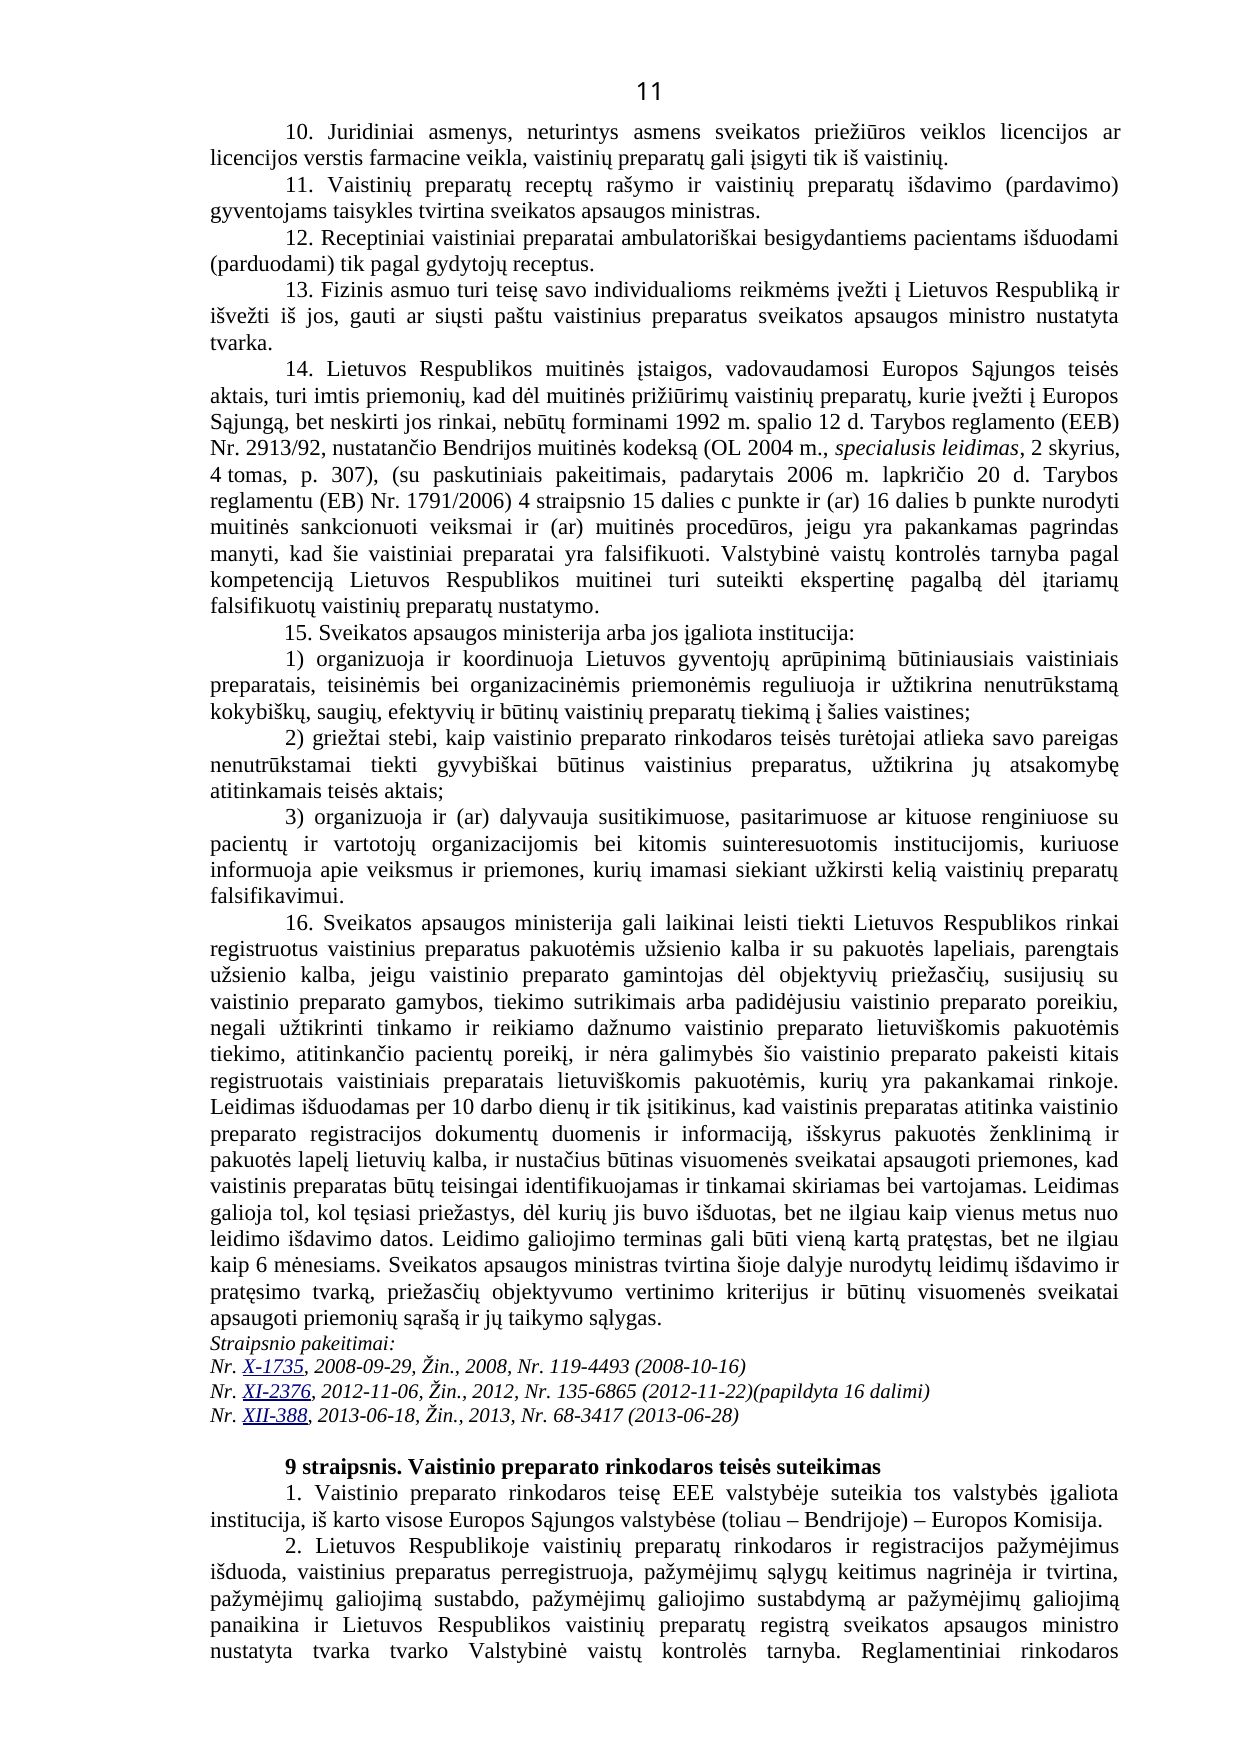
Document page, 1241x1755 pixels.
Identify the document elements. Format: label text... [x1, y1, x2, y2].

text 12. Receptiniai vaistiniai preparatai ambulatoriškai besigydantiems pacientams išduodami (parduodami) tik pagal gydytojų receptus. [210, 223, 1120, 276]
text 11. Vaistinių preparatų receptų rašymo ir vaistinių preparatų išdavimo (pardavimo) gyventojams taisykles tvirtina sveikatos apsaugos ministras. [210, 171, 1120, 223]
text 2. Lietuvos Respublikoje vaistinių preparatų rinkodaros ir registracijos pažymėjimus išduoda, vaistinius preparatus perregistruoja, pažymėjimų sąlygų keitimus nagrinėja ir tvirtina, pažymėjimų galiojimą sustabdo, pažymėjimų galiojimo sustabdymą ar pažymėjimų galiojimą panaikina ir Lietuvos Respublikos vaistinių preparatų registrą sveikatos apsaugos ministro nustatyta tvarka tvarko Valstybinė vaistų kontrolės tarnyba. Reglamentiniai rinkodaros [210, 1532, 1120, 1664]
text Nr. XII-388, 2013-06-18, Žin., 2013, Nr. 68-3417 (2013-06-28) [210, 1403, 1120, 1427]
text 14. Lietuvos Respublikos muitinės įstaigos, vadovaudamosi Europos Sąjungos teisės aktais, turi imtis priemonių, kad dėl muitinės prižiūrimų vaistinių preparatų, kurie įvežti į Europos Sąjungą, bet neskirti jos rinkai, nebūtų forminami 1992 m. spalio 12 d. Tarybos reglamento (EEB) Nr. 2913/92, nustatančio Bendrijos muitinės kodeksą (OL 2004 m., specialusis leidimas, 2 skyrius, 4 tomas, p. 307), (su paskutiniais pakeitimais, padarytais 2006 m. lapkričio 20 d. Tarybos reglamentu (EB) Nr. 1791/2006) 4 straipsnio 15 dalies c punkte ir (ar) 16 dalies b punkte nurodyti muitinės sankcionuoti veiksmai ir (ar) muitinės procedūros, jeigu yra pakankamas pagrindas manyti, kad šie vaistiniai preparatai yra falsifikuoti. Valstybinė vaistų kontrolės tarnyba pagal kompetenciją Lietuvos Respublikos muitinei turi suteikti ekspertinę pagalbą dėl įtariamų falsifikuotų vaistinių preparatų nustatymo. [210, 355, 1120, 619]
text 10. Juridiniai asmenys, neturintys asmens sveikatos priežiūros veiklos licencijos ar licencijos verstis farmacine veikla, vaistinių preparatų gali įsigyti tik iš vaistinių. [210, 118, 1120, 171]
text 1) organizuoja ir koordinuoja Lietuvos gyventojų aprūpinimą būtiniausiais vaistiniais preparatais, teisinėmis bei organizacinėmis priemonėmis reguliuoja ir užtikrina nenutrūkstamą kokybiškų, saugių, efektyvių ir būtinų vaistinių preparatų tiekimą į šalies vaistines; [210, 645, 1120, 724]
text Straipsnio pakeitimai: [210, 1330, 1120, 1354]
text 9 straipsnis. Vaistinio preparato rinkodaros teisės suteikimas [210, 1453, 1120, 1479]
text 3) organizuoja ir (ar) dalyvauja susitikimuose, pasitarimuose ar kituose renginiuose su pacientų ir vartotojų organizacijomis bei kitomis suinteresuotomis institucijomis, kuriuose informuoja apie veiksmus ir priemones, kurių imamasi siekiant užkirsti kelią vaistinių preparatų falsifikavimui. [210, 803, 1120, 909]
text 13. Fizinis asmuo turi teisę savo individualioms reikmėms įvežti į Lietuvos Respubliką ir išvežti iš jos, gauti ar siųsti paštu vaistinius preparatus sveikatos apsaugos ministro nustatyta tvarka. [210, 276, 1120, 355]
text 1. Vaistinio preparato rinkodaros teisę EEE valstybėje suteikia tos valstybės įgaliota institucija, iš karto visose Europos Sąjungos valstybėse (toliau – Bendrijoje) – Europos Komisija. [210, 1479, 1120, 1532]
text 15. Sveikatos apsaugos ministerija arba jos įgaliota institucija: [210, 619, 1120, 645]
text 2) griežtai stebi, kaip vaistinio preparato rinkodaros teisės turėtojai atlieka savo pareigas nenutrūkstamai tiekti gyvybiškai būtinus vaistinius preparatus, užtikrina jų atsakomybę atitinkamais teisės aktais; [210, 724, 1120, 803]
text 16. Sveikatos apsaugos ministerija gali laikinai leisti tiekti Lietuvos Respublikos rinkai registruotus vaistinius preparatus pakuotėmis užsienio kalba ir su pakuotės lapeliais, parengtais užsienio kalba, jeigu vaistinio preparato gamintojas dėl objektyvių priežasčių, susijusių su vaistinio preparato gamybos, tiekimo sutrikimais arba padidėjusiu vaistinio preparato poreikiu, negali užtikrinti tinkamo ir reikiamo dažnumo vaistinio preparato lietuviškomis pakuotėmis tiekimo, atitinkančio pacientų poreikį, ir nėra galimybės šio vaistinio preparato pakeisti kitais registruotais vaistiniais preparatais lietuviškomis pakuotėmis, kurių yra pakankamai rinkoje. Leidimas išduodamas per 10 darbo dienų ir tik įsitikinus, kad vaistinis preparatas atitinka vaistinio preparato registracijos dokumentų duomenis ir informaciją, išskyrus pakuotės ženklinimą ir pakuotės lapelį lietuvių kalba, ir nustačius būtinas visuomenės sveikatai apsaugoti priemones, kad vaistinis preparatas būtų teisingai identifikuojamas ir tinkamai skiriamas bei vartojamas. Leidimas galioja tol, kol tęsiasi priežastys, dėl kurių jis buvo išduotas, bet ne ilgiau kaip vienus metus nuo leidimo išdavimo datos. Leidimo galiojimo terminas gali būti vieną kartą pratęstas, bet ne ilgiau kaip 6 mėnesiams. Sveikatos apsaugos ministras tvirtina šioje dalyje nurodytų leidimų išdavimo ir pratęsimo tvarką, priežasčių objektyvumo vertinimo kriterijus ir būtinų visuomenės sveikatai apsaugoti priemonių sąrašą ir jų taikymo sąlygas. [210, 909, 1120, 1330]
text Nr. XI-2376, 2012-11-06, Žin., 2012, Nr. 135-6865 (2012-11-22)(papildyta 16 dalimi) [210, 1378, 1120, 1403]
text Nr. X-1735, 2008-09-29, Žin., 2008, Nr. 119-4493 (2008-10-16) [210, 1354, 1120, 1378]
